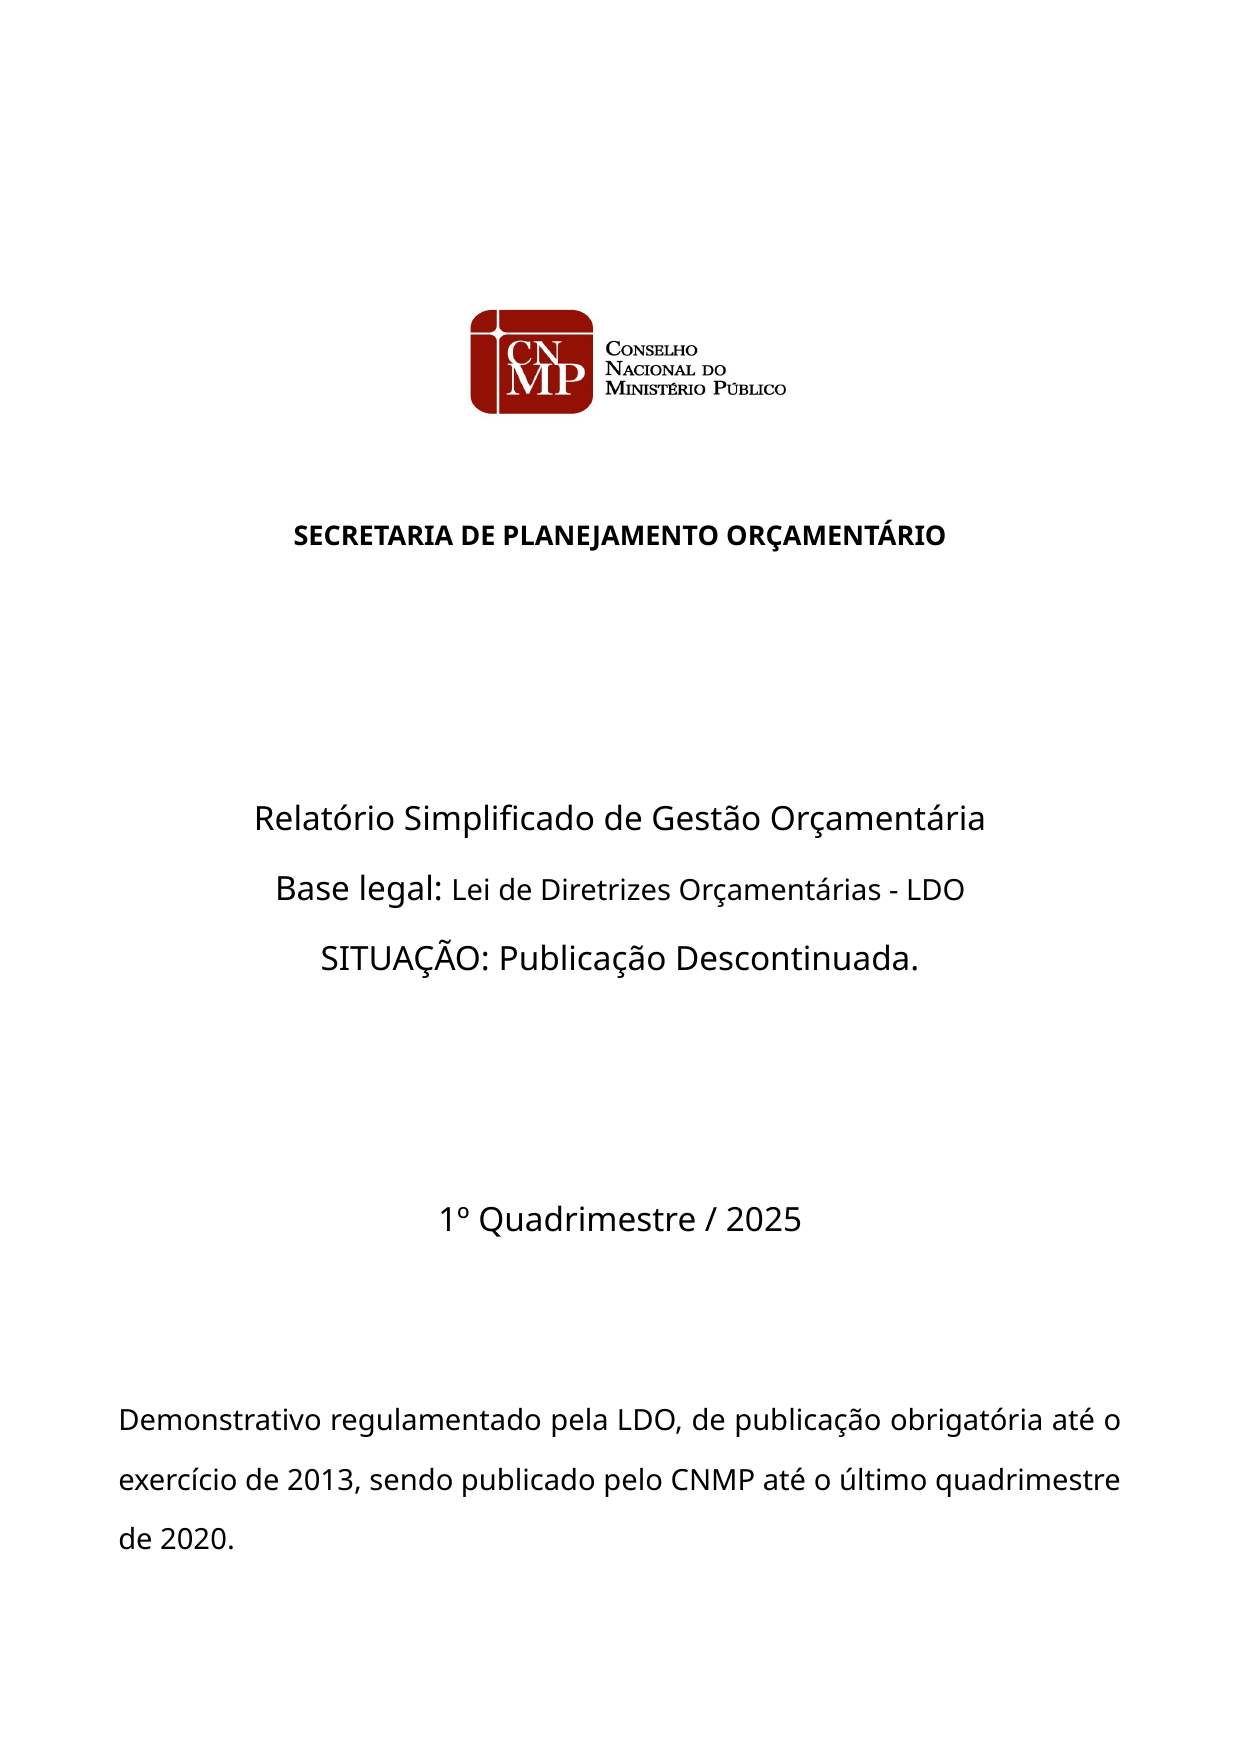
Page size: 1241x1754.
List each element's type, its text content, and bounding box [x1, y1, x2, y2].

text Demonstrativo regulamentado pela LDO, de publicação obrigatória até o exercício de 2013, sendo publicado pelo CNMP até o último quadrimestre de 2020. [118, 1400, 1122, 1558]
text Base legal: Lei de Diretrizes Orçamentárias - LDO [118, 865, 1122, 910]
text SECRETARIA DE PLANEJAMENTO ORÇAMENTÁRIO [118, 516, 1122, 553]
text 1º Quadrimestre / 2025 [118, 1196, 1122, 1241]
text Relatório Simplificado de Gestão Orçamentária [118, 794, 1122, 840]
text SITUAÇÃO: Publicação Descontinuada. [118, 935, 1122, 981]
